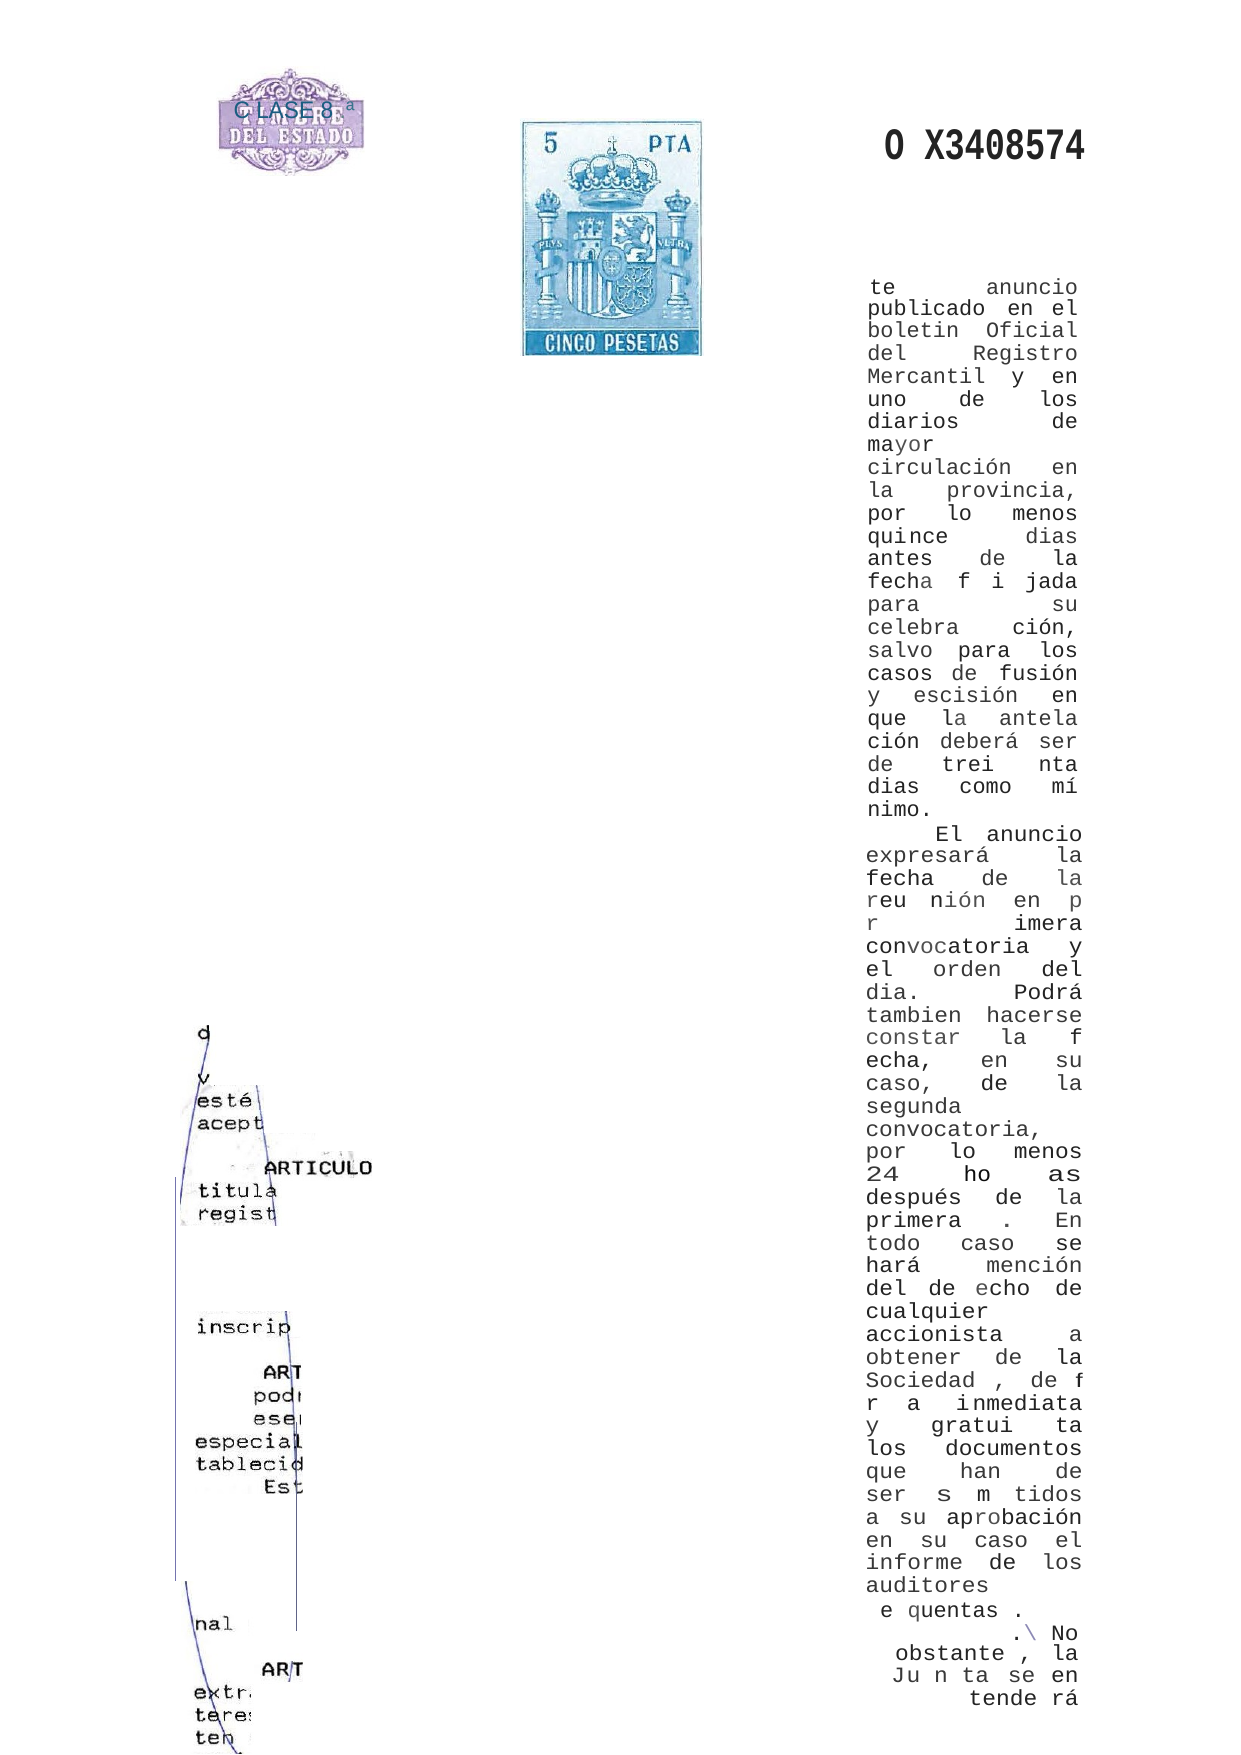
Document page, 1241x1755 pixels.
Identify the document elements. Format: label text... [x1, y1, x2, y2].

text C LASE 8 .ª [233, 96, 704, 356]
text O X3408574 [884, 122, 1093, 173]
text El anuncio expresará la fecha de la reu nión en p r imera convocatoria y el orden del dia. Podrá tambien hacerse constar la f echa, en su caso, de la segunda convocatoria, por lo menos 24 ho as después de la primera . En todo caso se hará mención del de echo de cualquier accionista a obtener de la Sociedad , de f r a inmediata y gratui ta los documentos que han de ser s m tidos a su aprobación en su caso el informe de los auditores [865, 823, 1082, 1599]
text e quentas . [880, 1599, 1093, 1622]
text te anuncio publicado en el boletin Oficial del Registro Mercantil y en uno de los diarios de mayor circulación en la provincia, por lo menos quince dias antes de la fecha f i jada para su celebra­ ción, salvo para los casos de fusión y escisión en que la antela­ ción deberá ser de trei nta dias como mí nimo. [867, 276, 1078, 823]
text .\ No obstante , la Ju n ta se en tende rá [880, 1622, 1078, 1712]
